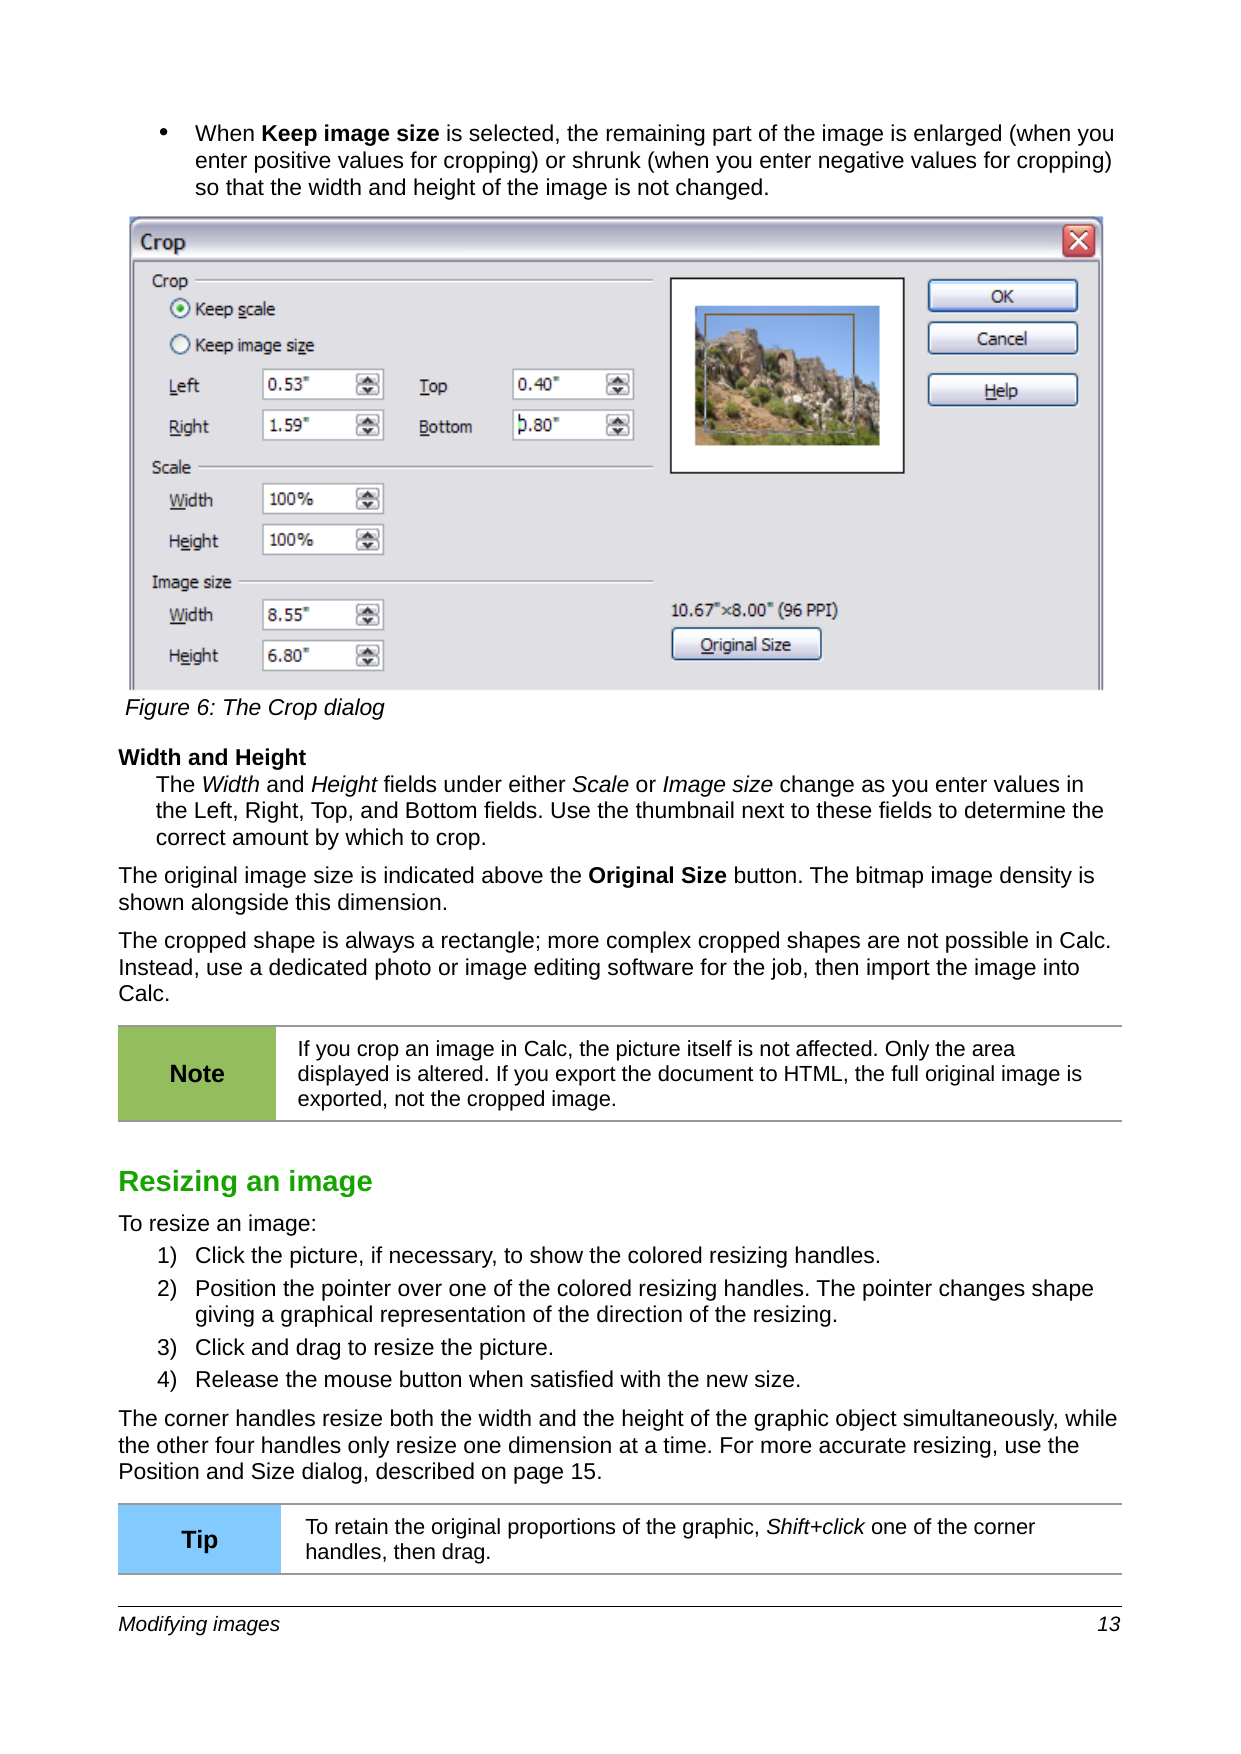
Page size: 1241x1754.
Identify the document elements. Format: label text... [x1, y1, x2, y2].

text The cropped shape is always a rectangle; more complex cropped shapes are not possible in Calc. Instead, use a dedicated photo or image editing software for the job, then import the image into Calc. [118, 927, 1122, 1007]
table_header Note [118, 1027, 276, 1120]
text Width and Height [118, 744, 1122, 771]
list Click the picture, if necessary, to show the colored resizing handles. [177, 1242, 1122, 1269]
subtitle Resizing an image [118, 1163, 1122, 1197]
table_header Tip [118, 1505, 281, 1573]
list Release the mouse button when satisfied with the new size. [177, 1366, 1122, 1393]
table_header To retain the original proportions of the graphic, Shift+click one of the corner handles, then drag. [281, 1505, 1122, 1573]
list Position the pointer over one of the colored resizing handles. The pointer changes shape giving a graphical representation of the direction of the resizing. [177, 1275, 1122, 1328]
list Click and drag to resize the picture. [177, 1334, 1122, 1360]
list To resize an image: [118, 1209, 1122, 1236]
text The Width and Height fields under either Scale or Image size change as you enter values in the Left, Right, Top, and Bottom fields. Use the thumbnail next to these fields to determine the correct amount by which to crop. [156, 771, 1122, 850]
list When Keep image size is selected, the remaining part of the image is enlarged (when you enter positive values for cropping) or shrunk (when you enter negative values for cropping) so that the width and height of the image is not changed. [156, 118, 1122, 200]
table_header If you crop an image in Calc, the picture itself is not affected. Only the area displayed is altered. If you export the document to HTML, the full original image is exported, not the cropped image. [276, 1027, 1122, 1120]
picture [125, 212, 1108, 695]
text The original image size is indicated above the Original Size button. The bitmap image density is shown alongside this dimension. [118, 862, 1122, 915]
text The corner handles resize both the width and the height of the graphic object simultaneously, while the other four handles only resize one dimension at a time. For more accurate resizing, use the Position and Size dialog, described on page 15. [118, 1405, 1122, 1484]
text Figure 6: The Crop dialog [125, 213, 1109, 721]
